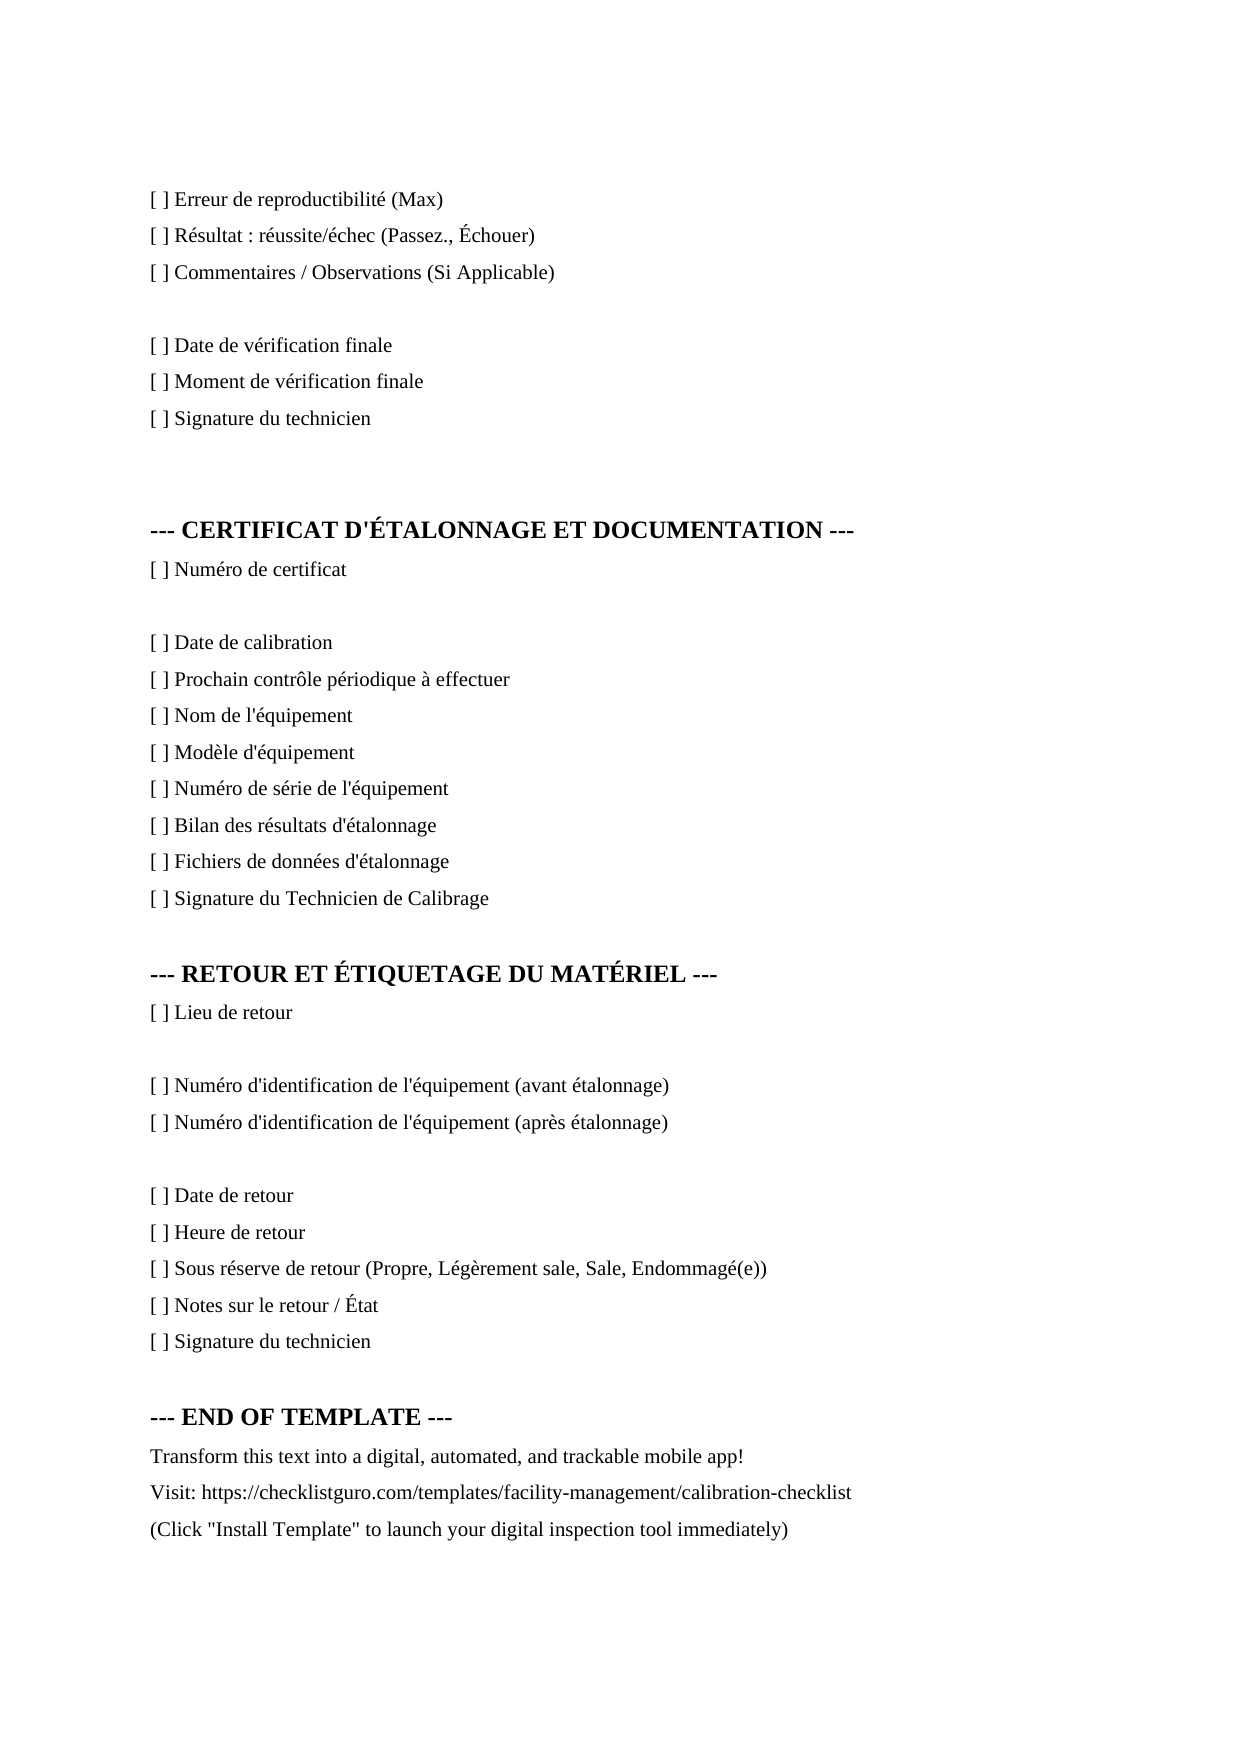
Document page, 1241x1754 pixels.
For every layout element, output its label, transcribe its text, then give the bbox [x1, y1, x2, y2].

text [ ] Commentaires / Observations (Si Applicable) [150, 260, 1090, 284]
text [ ] Numéro de certificat [150, 557, 1090, 581]
text [ ] Prochain contrôle périodique à effectuer [150, 667, 1090, 691]
text [ ] Signature du Technicien de Calibrage [150, 886, 1090, 910]
text [ ] Notes sur le retour / État [150, 1293, 1090, 1317]
text [ ] Heure de retour [150, 1220, 1090, 1244]
text [ ] Erreur de reproductibilité (Max) [150, 187, 1090, 211]
text --- CERTIFICAT D'ÉTALONNAGE ET DOCUMENTATION --- [150, 516, 1090, 544]
text [ ] Bilan des résultats d'étalonnage [150, 813, 1090, 837]
text [ ] Modèle d'équipement [150, 740, 1090, 764]
text [ ] Moment de vérification finale [150, 369, 1090, 393]
text [ ] Sous réserve de retour (Propre, Légèrement sale, Sale, Endommagé(e)) [150, 1256, 1090, 1280]
text Visit: https://checklistguro.com/templates/facility-management/calibration-checklist [150, 1480, 1090, 1504]
text [ ] Numéro de série de l'équipement [150, 776, 1090, 800]
text (Click "Install Template" to launch your digital inspection tool immediately) [150, 1517, 1090, 1541]
text [ ] Date de retour [150, 1183, 1090, 1207]
text [ ] Signature du technicien [150, 406, 1090, 430]
text [ ] Résultat : réussite/échec (Passez., Échouer) [150, 223, 1090, 247]
text [ ] Date de vérification finale [150, 333, 1090, 357]
text Transform this text into a digital, automated, and trackable mobile app! [150, 1444, 1090, 1468]
text --- END OF TEMPLATE --- [150, 1402, 1090, 1431]
text [ ] Numéro d'identification de l'équipement (après étalonnage) [150, 1110, 1090, 1134]
text --- RETOUR ET ÉTIQUETAGE DU MATÉRIEL --- [150, 959, 1090, 988]
text [ ] Date de calibration [150, 630, 1090, 654]
text [ ] Numéro d'identification de l'équipement (avant étalonnage) [150, 1073, 1090, 1097]
text [ ] Fichiers de données d'étalonnage [150, 849, 1090, 873]
text [ ] Lieu de retour [150, 1000, 1090, 1024]
text [ ] Signature du technicien [150, 1329, 1090, 1353]
text [ ] Nom de l'équipement [150, 703, 1090, 727]
